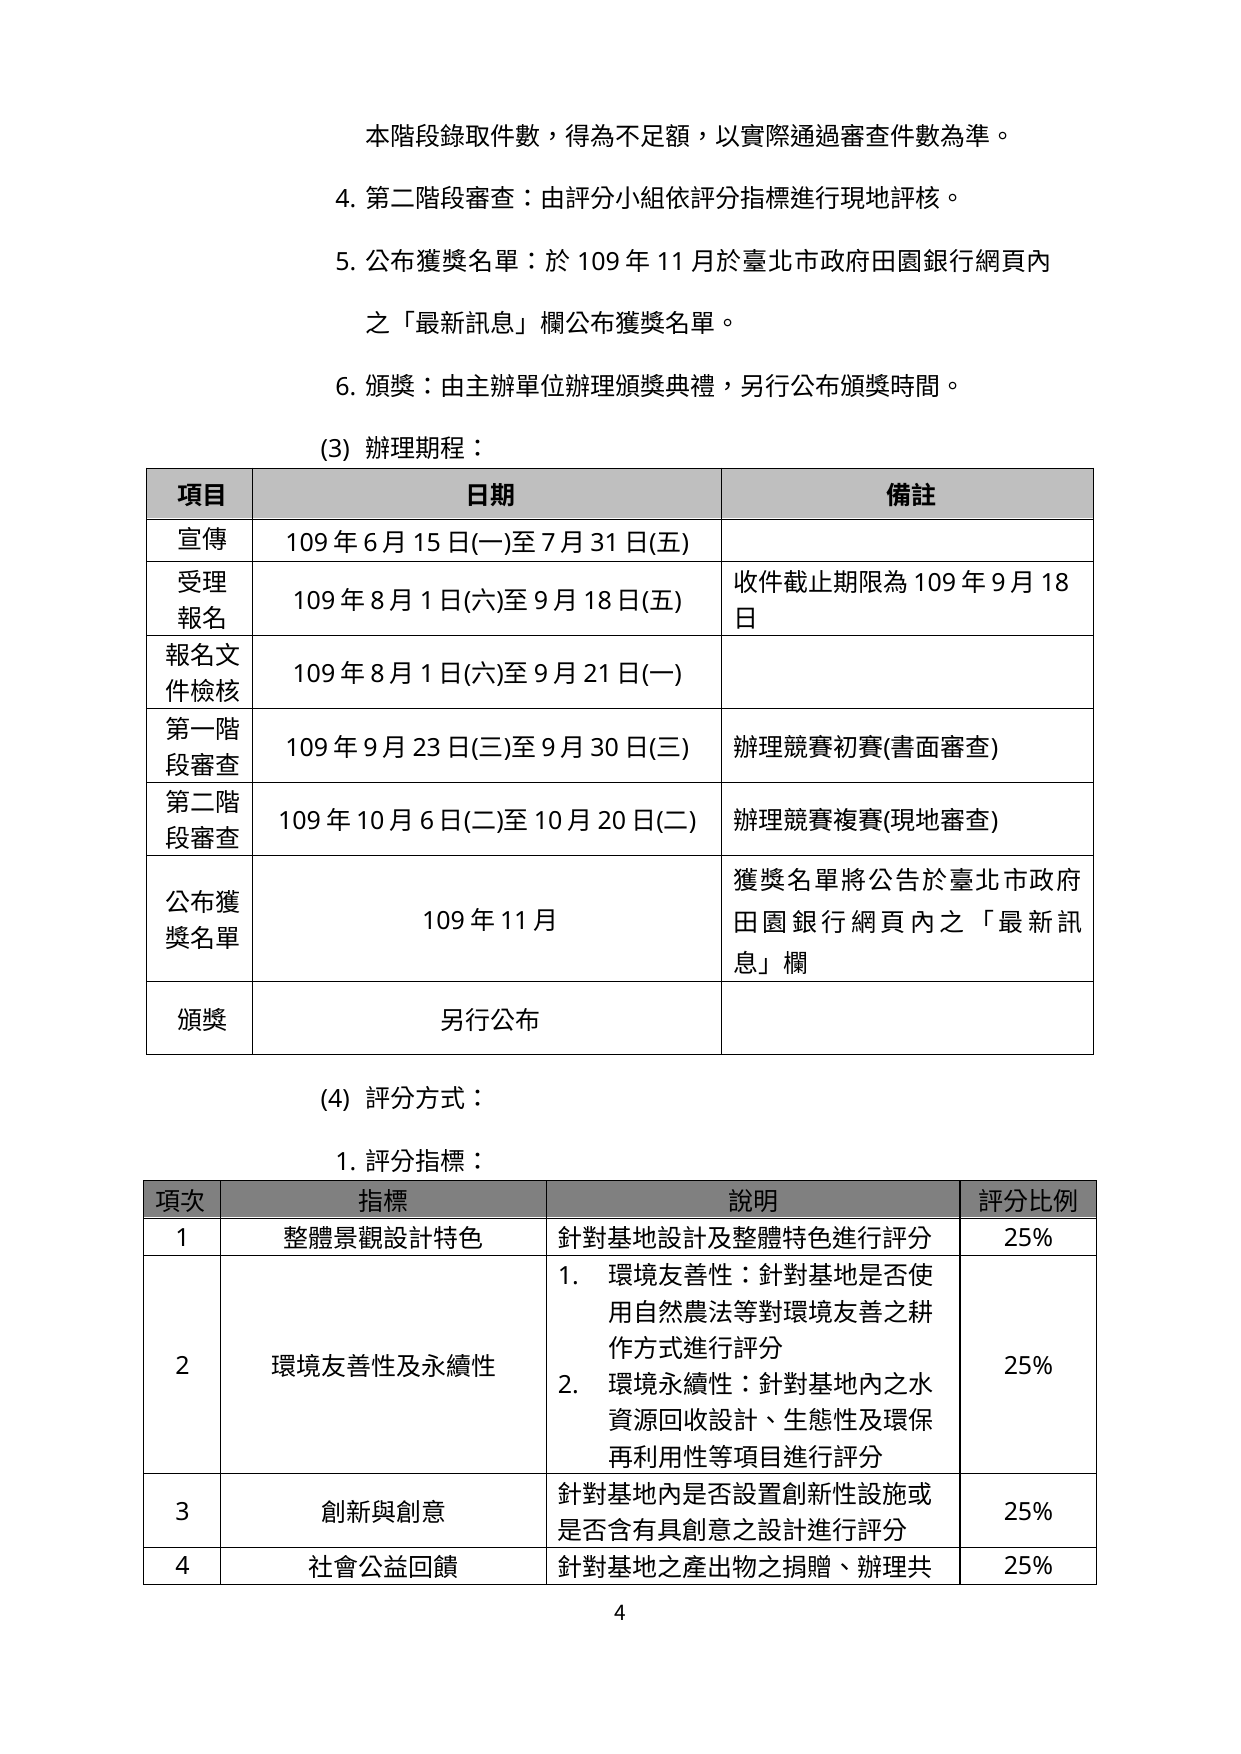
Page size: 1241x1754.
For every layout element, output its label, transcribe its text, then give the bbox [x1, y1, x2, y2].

table_cell 3 [144, 1474, 220, 1547]
table_cell 25% [961, 1219, 1096, 1255]
table_cell 環境友善性：針對基地是否使用自然農法等對環境友善之耕作方式進行評分 環境永續性：針對基地內之水資源回收設計、生態性及環保再利用性等項目進行評分 [547, 1256, 959, 1473]
table_cell 環境友善性及永續性 [221, 1256, 546, 1473]
table_cell 受理 報名 [147, 562, 252, 634]
table_cell 另行公布 [253, 982, 721, 1054]
list 第一階段審查：由內外聘專家學者成立「田園城市建置成果競賽評分小組」(以下簡稱評分小組)，依評分指標進行書面評核，於鄰里社區組快樂農園類選出前23名、鄰里社區組綠屋頂類選出前10名、公家機關組選出前10名進入第二階段審查。但本階段錄取件數，得為不足額，以實際通過審查件數為準。 [335, 92, 1053, 155]
table_cell 針對基地內是否設置創新性設施或是否含有具創意之設計進行評分 [547, 1474, 959, 1547]
list 頒獎：由主辦單位辦理頒獎典禮，另行公布頒獎時間。 [335, 342, 1053, 405]
table_cell 頒獎 [147, 982, 252, 1054]
table_header 項目 [147, 469, 252, 518]
table_cell 4 [144, 1548, 220, 1584]
table_cell 獲獎名單將公告於臺北市政府田園銀行網頁內之「最新訊息」欄 [722, 856, 1093, 981]
table_header 備註 [722, 469, 1093, 518]
table_cell 收件截止期限為109年9月18日 [722, 562, 1093, 634]
table_cell 25% [961, 1256, 1096, 1473]
table_header 項次 [144, 1181, 220, 1217]
table_cell 109年6月15日(一)至7月31日(五) [253, 520, 721, 561]
list 公布獲獎名單：於109年11月於臺北市政府田園銀行網頁內之「最新訊息」欄公布獲獎名單。 [335, 217, 1053, 342]
table_cell 辦理競賽初賽(書面審查) [722, 709, 1093, 782]
table_cell 109年9月23日(三)至9月30日(三) [253, 709, 721, 782]
table_header 日期 [253, 469, 721, 518]
table_header 指標 [221, 1181, 546, 1217]
table_cell 針對基地之產出物之捐贈、辦理共 [547, 1548, 959, 1584]
table_header 評分比例 [961, 1181, 1096, 1217]
table_cell 109年10月6日(二)至10月20日(二) [253, 783, 721, 855]
table_cell 25% [961, 1474, 1096, 1547]
table_cell 創新與創意 [221, 1474, 546, 1547]
list 評分方式： [320, 1055, 1053, 1118]
table_cell 公布獲獎名單 [147, 856, 252, 981]
list 評分指標： [335, 1118, 1053, 1180]
table_cell 報名文件檢核 [147, 636, 252, 708]
table_cell 針對基地設計及整體特色進行評分 [547, 1219, 959, 1255]
table_cell 辦理競賽複賽(現地審查) [722, 783, 1093, 855]
list 辦理期程： [320, 405, 1053, 467]
table_cell 宣傳 [147, 520, 252, 561]
table_cell 109年8月1日(六)至9月18日(五) [253, 562, 721, 634]
table_cell 第一階段審查 [147, 709, 252, 782]
table_header 說明 [547, 1181, 959, 1217]
table_cell 1 [144, 1219, 220, 1255]
list 第二階段審查：由評分小組依評分指標進行現地評核。 [335, 155, 1053, 217]
table_cell [722, 520, 1093, 561]
table_cell [722, 982, 1093, 1054]
table_cell [722, 636, 1093, 708]
table_cell 整體景觀設計特色 [221, 1219, 546, 1255]
table_cell 109年11月 [253, 856, 721, 981]
table_cell 25% [961, 1548, 1096, 1584]
table_cell 第二階段審查 [147, 783, 252, 855]
table_cell 109年8月1日(六)至9月21日(一) [253, 636, 721, 708]
table_cell 2 [144, 1256, 220, 1473]
table_cell 社會公益回饋 [221, 1548, 546, 1584]
